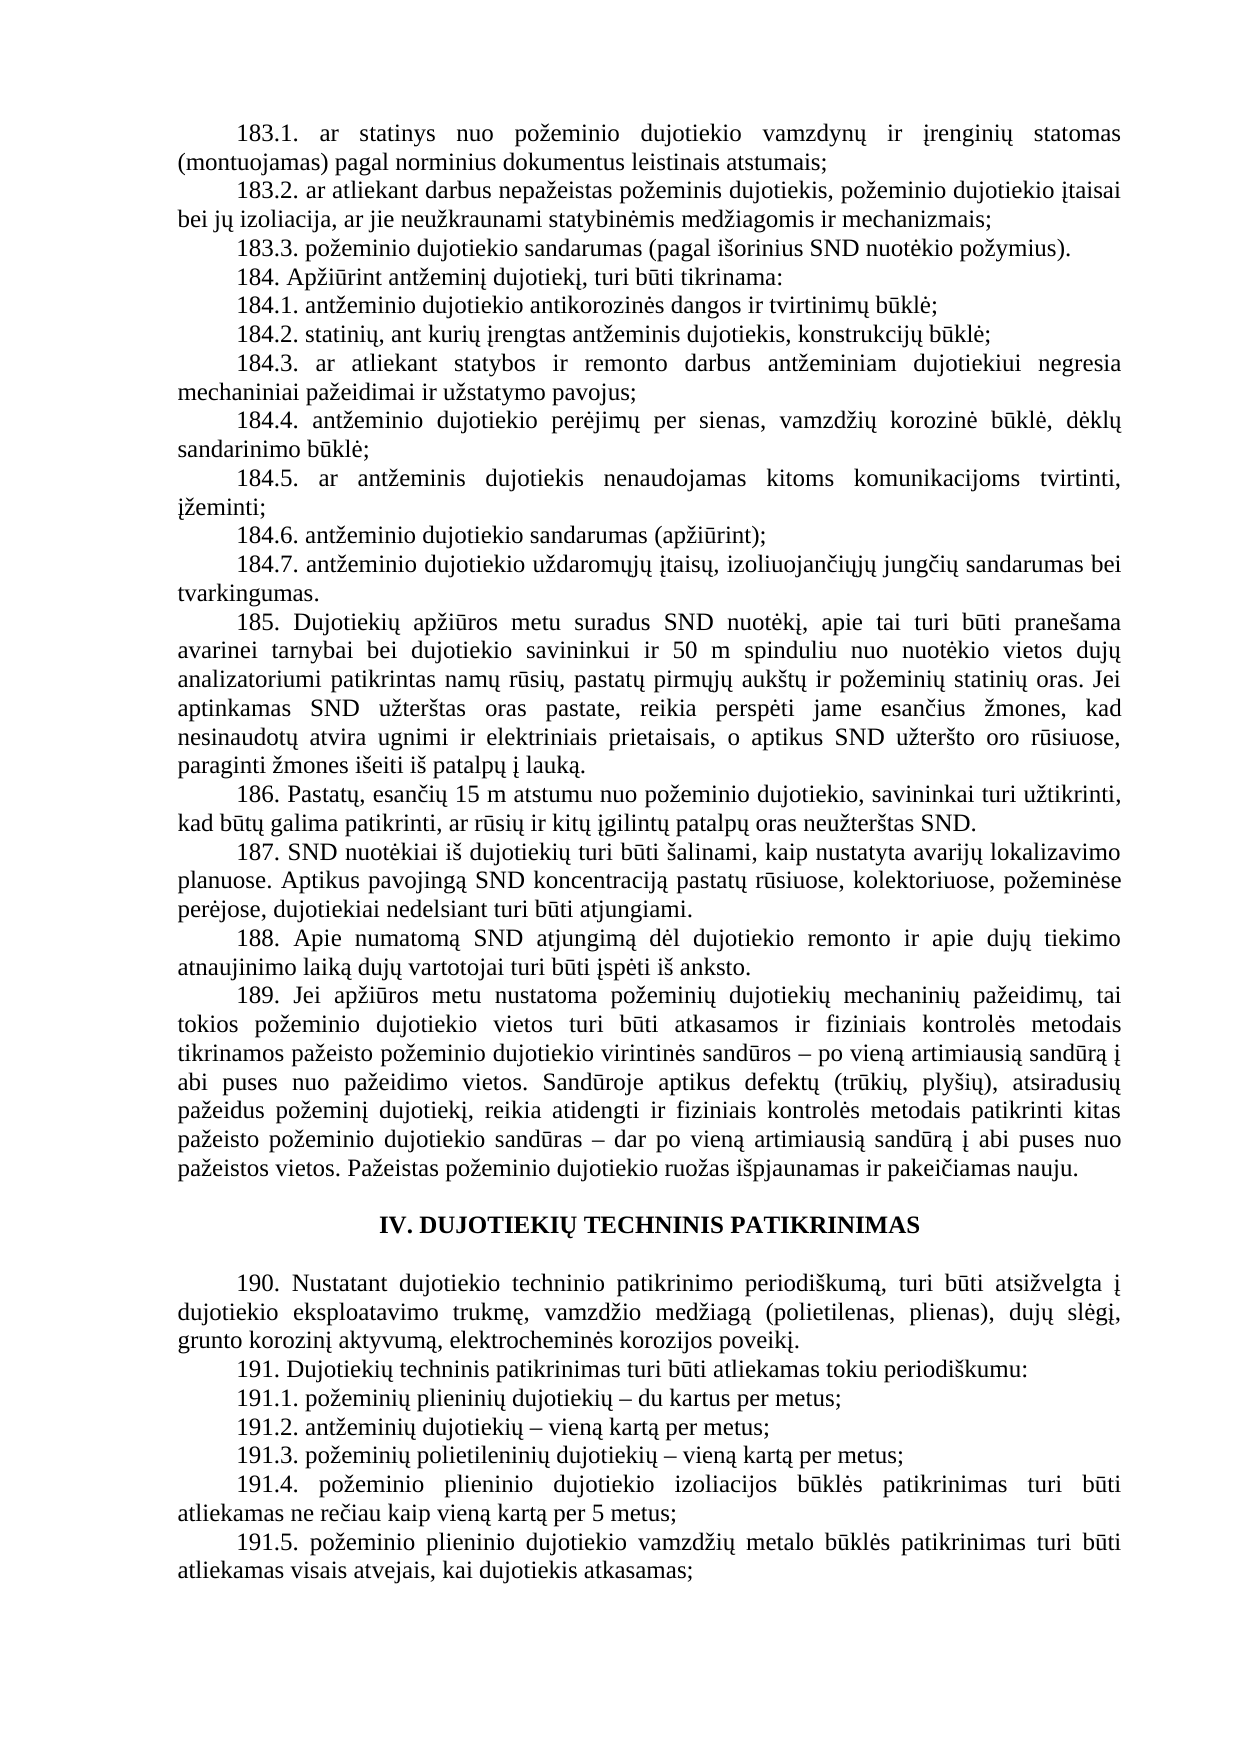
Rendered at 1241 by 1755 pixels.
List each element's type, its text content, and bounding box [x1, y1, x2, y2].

text 191. Dujotiekių techninis patikrinimas turi būti atliekamas tokiu periodiškumu: [177, 1354, 1122, 1383]
text 184. Apžiūrint antžeminį dujotiekį, turi būti tikrinama: [177, 262, 1122, 291]
text 191.5. požeminio plieninio dujotiekio vamzdžių metalo būklės patikrinimas turi būti atliekamas visais atvejais, kai dujotiekis atkasamas; [177, 1527, 1122, 1584]
text 183.3. požeminio dujotiekio sandarumas (pagal išorinius SND nuotėkio požymius). [177, 233, 1122, 262]
text 190. Nustatant dujotiekio techninio patikrinimo periodiškumą, turi būti atsižvelgta į dujotiekio eksploatavimo trukmę, vamzdžio medžiagą (polietilenas, plienas), dujų slėgį, grunto korozinį aktyvumą, elektrocheminės korozijos poveikį. [177, 1268, 1122, 1354]
text 184.6. antžeminio dujotiekio sandarumas (apžiūrint); [177, 521, 1122, 549]
text 191.3. požeminių polietileninių dujotiekių – vieną kartą per metus; [177, 1441, 1122, 1469]
text 185. Dujotiekių apžiūros metu suradus SND nuotėkį, apie tai turi būti pranešama avarinei tarnybai bei dujotiekio savininkui ir 50 m spinduliu nuo nuotėkio vietos dujų analizatoriumi patikrintas namų rūsių, pastatų pirmųjų aukštų ir požeminių statinių oras. Jei aptinkamas SND užterštas oras pastate, reikia perspėti jame esančius žmones, kad nesinaudotų atvira ugnimi ir elektriniais prietaisais, o aptikus SND užteršto oro rūsiuose, paraginti žmones išeiti iš patalpų į lauką. [177, 607, 1122, 779]
text 184.7. antžeminio dujotiekio uždaromųjų įtaisų, izoliuojančiųjų jungčių sandarumas bei tvarkingumas. [177, 549, 1122, 607]
text 191.2. antžeminių dujotiekių – vieną kartą per metus; [177, 1412, 1122, 1441]
text 191.4. požeminio plieninio dujotiekio izoliacijos būklės patikrinimas turi būti atliekamas ne rečiau kaip vieną kartą per 5 metus; [177, 1469, 1122, 1527]
text 184.3. ar atliekant statybos ir remonto darbus antžeminiam dujotiekiui negresia mechaniniai pažeidimai ir užstatymo pavojus; [177, 348, 1122, 406]
text 187. SND nuotėkiai iš dujotiekių turi būti šalinami, kaip nustatyta avarijų lokalizavimo planuose. Aptikus pavojingą SND koncentraciją pastatų rūsiuose, kolektoriuose, požeminėse perėjose, dujotiekiai nedelsiant turi būti atjungiami. [177, 837, 1122, 923]
text 183.1. ar statinys nuo požeminio dujotiekio vamzdynų ir įrenginių statomas (montuojamas) pagal norminius dokumentus leistinais atstumais; [177, 118, 1122, 176]
text 189. Jei apžiūros metu nustatoma požeminių dujotiekių mechaninių pažeidimų, tai tokios požeminio dujotiekio vietos turi būti atkasamos ir fiziniais kontrolės metodais tikrinamos pažeisto požeminio dujotiekio virintinės sandūros – po vieną artimiausią sandūrą į abi puses nuo pažeidimo vietos. Sandūroje aptikus defektų (trūkių, plyšių), atsiradusių pažeidus požeminį dujotiekį, reikia atidengti ir fiziniais kontrolės metodais patikrinti kitas pažeisto požeminio dujotiekio sandūras – dar po vieną artimiausią sandūrą į abi puses nuo pažeistos vietos. Pažeistas požeminio dujotiekio ruožas išpjaunamas ir pakeičiamas nauju. [177, 981, 1122, 1182]
text 184.5. ar antžeminis dujotiekis nenaudojamas kitoms komunikacijoms tvirtinti, įžeminti; [177, 463, 1122, 521]
text 186. Pastatų, esančių 15 m atstumu nuo požeminio dujotiekio, savininkai turi užtikrinti, kad būtų galima patikrinti, ar rūsių ir kitų įgilintų patalpų oras neužterštas SND. [177, 779, 1122, 837]
text 191.1. požeminių plieninių dujotiekių – du kartus per metus; [177, 1383, 1122, 1412]
text 183.2. ar atliekant darbus nepažeistas požeminis dujotiekis, požeminio dujotiekio įtaisai bei jų izoliacija, ar jie neužkraunami statybinėmis medžiagomis ir mechanizmais; [177, 176, 1122, 233]
text IV. DUJOTIEKIŲ TECHNINIS PATIKRINIMAS [177, 1211, 1122, 1239]
text 184.4. antžeminio dujotiekio perėjimų per sienas, vamzdžių korozinė būklė, dėklų sandarinimo būklė; [177, 406, 1122, 463]
text 184.2. statinių, ant kurių įrengtas antžeminis dujotiekis, konstrukcijų būklė; [177, 319, 1122, 348]
text 188. Apie numatomą SND atjungimą dėl dujotiekio remonto ir apie dujų tiekimo atnaujinimo laiką dujų vartotojai turi būti įspėti iš anksto. [177, 923, 1122, 981]
text 184.1. antžeminio dujotiekio antikorozinės dangos ir tvirtinimų būklė; [177, 291, 1122, 319]
